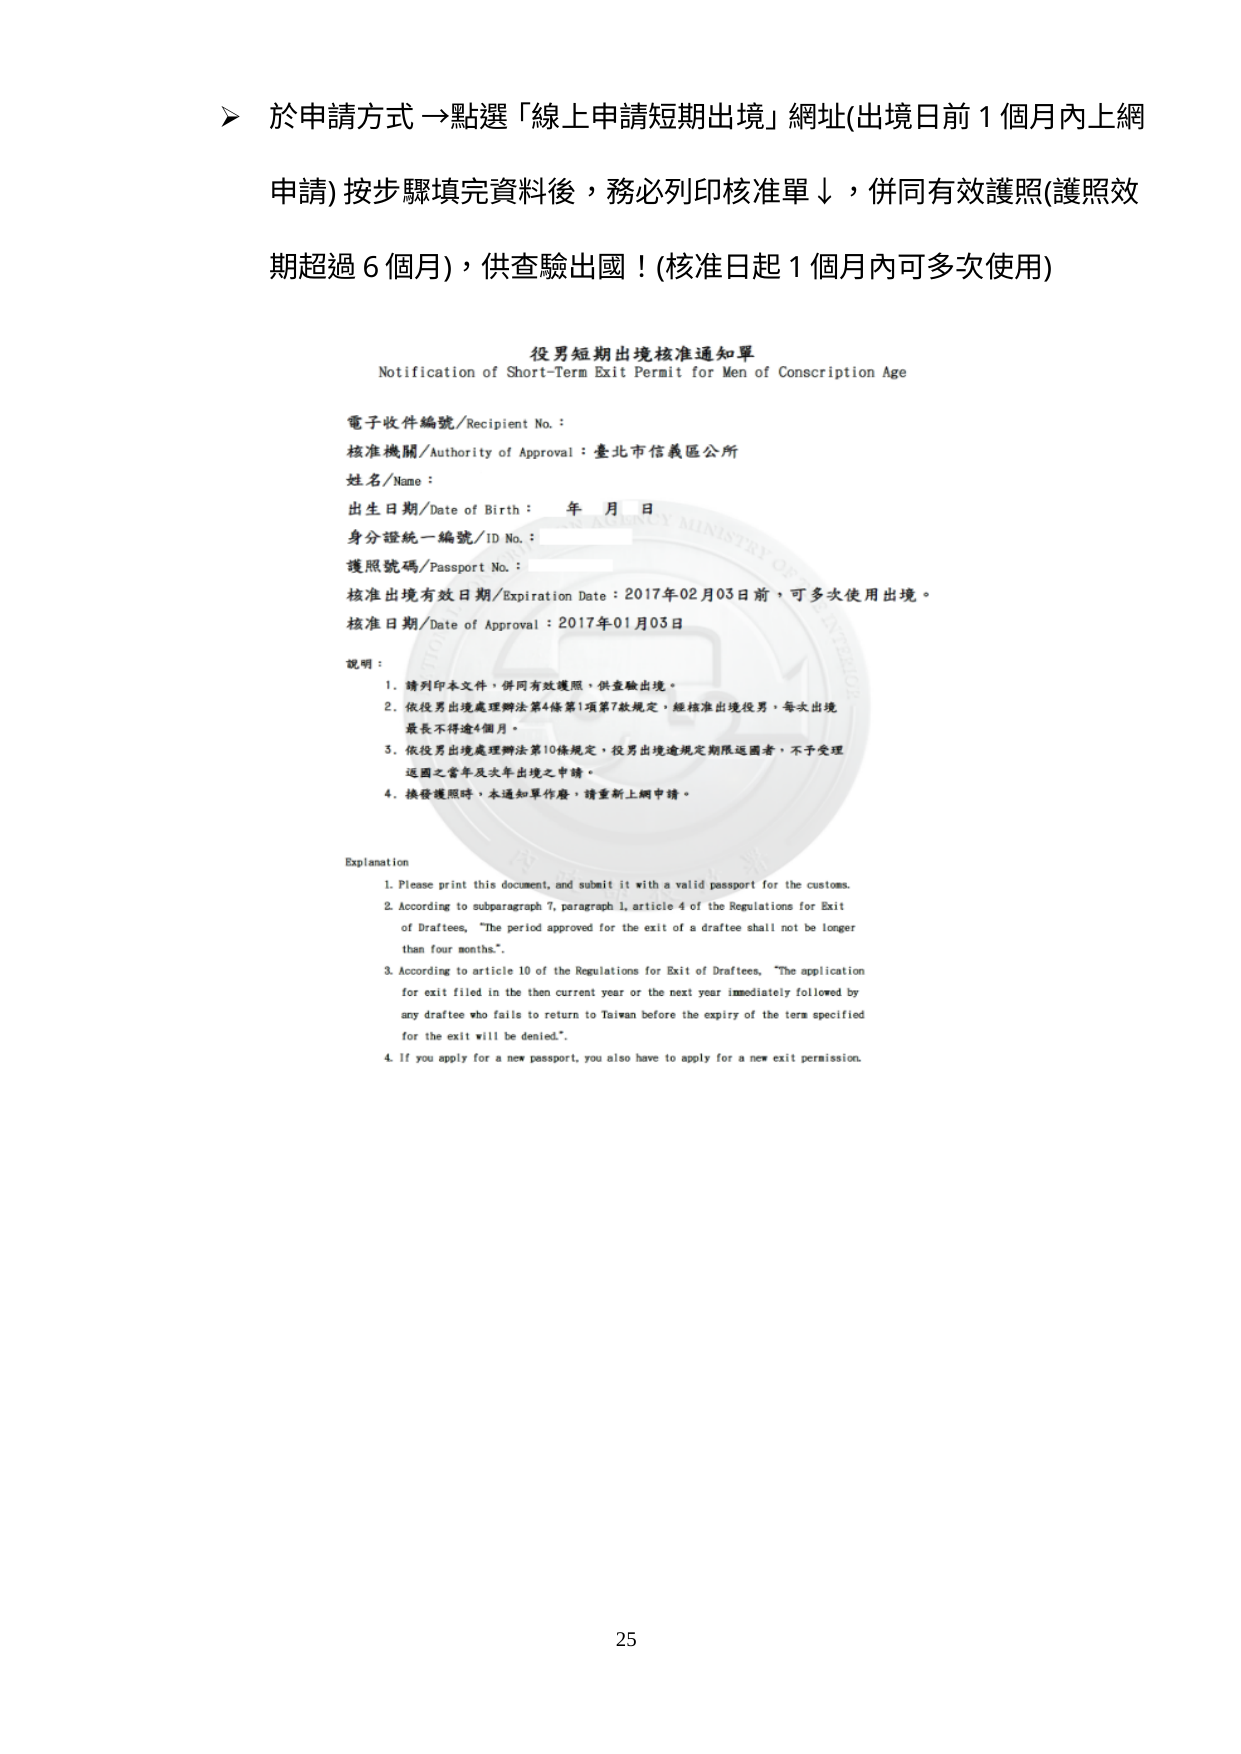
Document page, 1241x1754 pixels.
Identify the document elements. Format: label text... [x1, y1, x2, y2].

list 於申請方式 →點選「線上申請短期出境」網址(出境日前1個月內上網申請) 按步驟填完資料後，務必列印核准單↓，併同有效護照(護照效期超過6個月)，供查驗出國！(核准日起1個月內可多次使用) [219, 77, 1146, 302]
picture [297, 327, 974, 1081]
